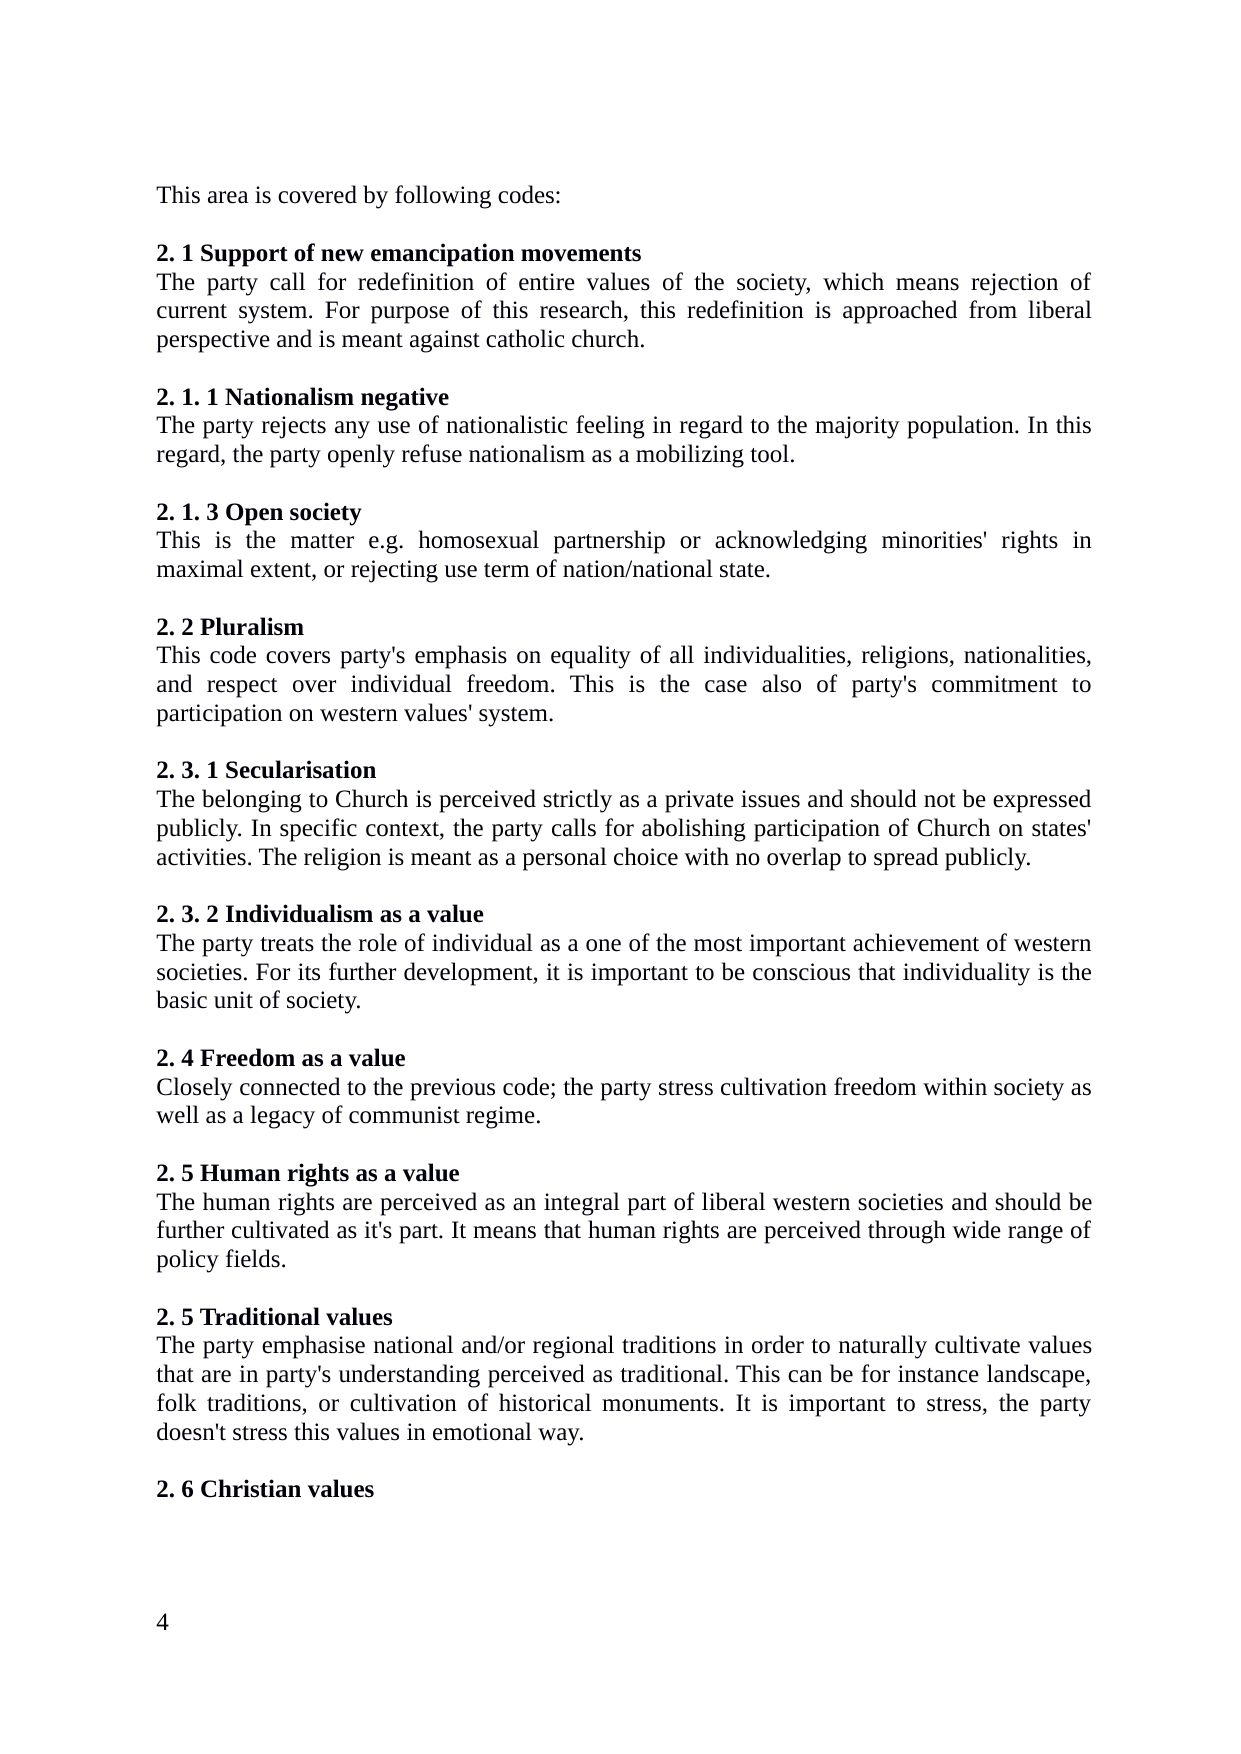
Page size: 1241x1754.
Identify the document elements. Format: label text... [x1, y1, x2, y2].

text 2. 3. 1 Secularisation [156, 755, 1093, 784]
text 2. 5 Traditional values [156, 1302, 1093, 1330]
text 2. 2 Pluralism [156, 612, 1093, 640]
text The party emphasise national and/or regional traditions in order to naturally cultivate values that are in party's understanding perceived as traditional. This can be for instance landscape, folk traditions, or cultivation of historical monuments. It is important to stress, the party doesn't stress this values in emotional way. [156, 1330, 1093, 1445]
text 2. 5 Human rights as a value [156, 1158, 1093, 1187]
text The party rejects any use of nationalistic feeling in regard to the majority population. In this regard, the party openly refuse nationalism as a mobilizing tool. [156, 410, 1093, 468]
text 2. 6 Christian values [156, 1474, 1093, 1503]
text The party treats the role of individual as a one of the most important achievement of western societies. For its further development, it is important to be conscious that individuality is the basic unit of society. [156, 928, 1093, 1014]
text The belonging to Church is perceived strictly as a private issues and should not be expressed publicly. In specific context, the party calls for abolishing participation of Church on states' activities. The religion is meant as a personal choice with no overlap to spread publicly. [156, 784, 1093, 870]
text Closely connected to the previous code; the party stress cultivation freedom within society as well as a legacy of communist regime. [156, 1072, 1093, 1129]
text 2. 1 Support of new emancipation movements [156, 238, 1093, 267]
text 2. 4 Freedom as a value [156, 1043, 1093, 1072]
text 2. 1. 1 Nationalism negative [156, 382, 1093, 410]
text 2. 1. 3 Open society [156, 497, 1093, 525]
text The party call for redefinition of entire values of the society, which means rejection of current system. For purpose of this research, this redefinition is approached from liberal perspective and is meant against catholic church. [156, 267, 1093, 353]
text The human rights are perceived as an integral part of liberal western societies and should be further cultivated as it's part. It means that human rights are perceived through wide range of policy fields. [156, 1187, 1093, 1273]
text 2. 3. 2 Individualism as a value [156, 899, 1093, 928]
text This code covers party's emphasis on equality of all individualities, religions, nationalities, and respect over individual freedom. This is the case also of party's commitment to participation on western values' system. [156, 640, 1093, 727]
text This area is covered by following codes: [156, 180, 1093, 209]
text This is the matter e.g. homosexual partnership or acknowledging minorities' rights in maximal extent, or rejecting use term of nation/national state. [156, 525, 1093, 583]
